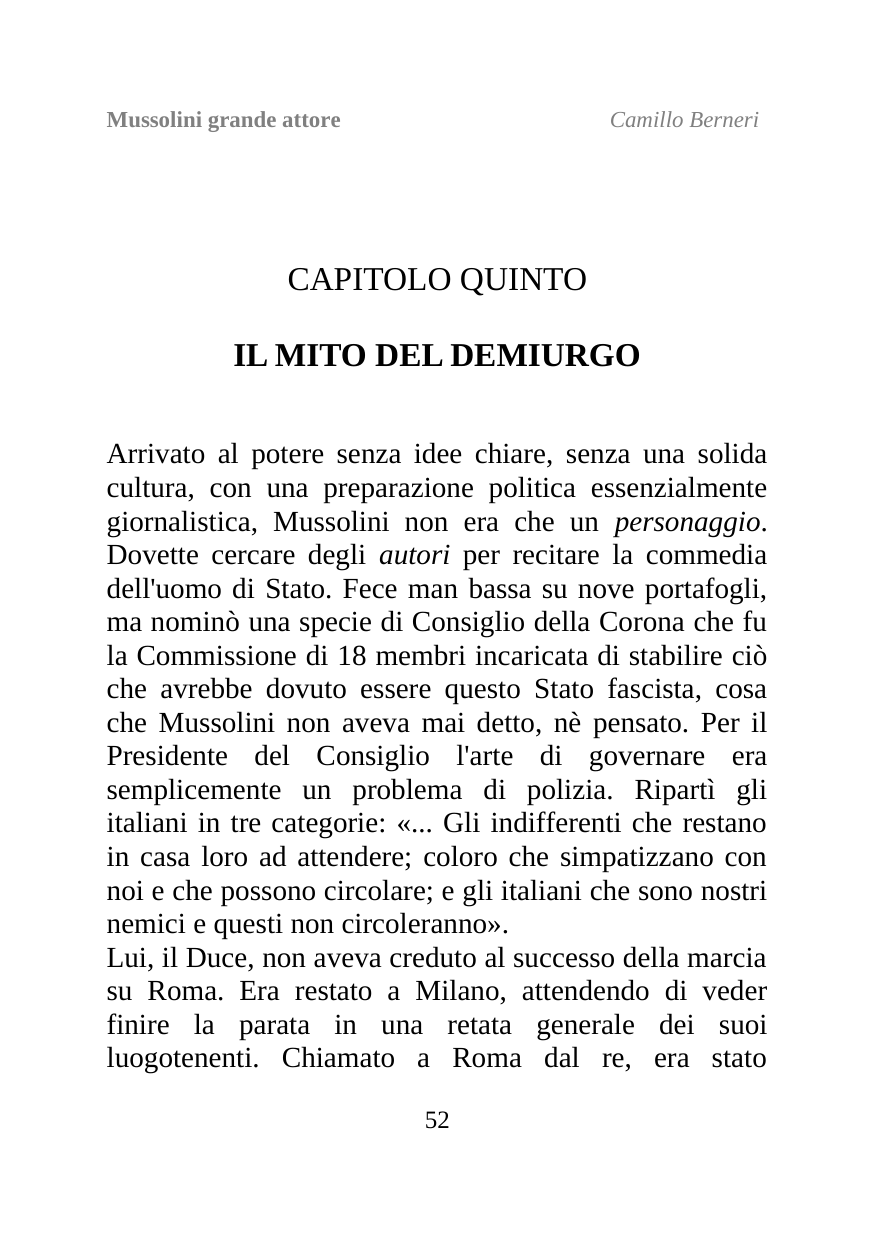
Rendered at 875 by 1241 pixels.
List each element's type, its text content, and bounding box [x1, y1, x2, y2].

text Arrivato al potere senza idee chiare, senza una solida cultura, con una preparazione politica essenzialmente giornalistica, Mussolini non era che un personaggio. Dovette cercare degli autori per recitare la commedia dell'uomo di Stato. Fece man bassa su nove portafogli, ma nominò una specie di Consiglio della Corona che fu la Commissione di 18 membri incaricata di stabilire ciò che avrebbe dovuto essere questo Stato fascista, cosa che Mussolini non aveva mai detto, nè pensato. Per il Presidente del Consiglio l'arte di governare era semplicemente un problema di polizia. Ripartì gli italiani in tre categorie: «... Gli indifferenti che restano in casa loro ad attendere; coloro che simpatizzano con noi e che possono circolare; e gli italiani che sono nostri nemici e questi non circoleranno». [106, 437, 768, 940]
subtitle CAPITOLO QUINTO IL MITO DEL DEMIURGO [106, 259, 768, 374]
text Lui, il Duce, non aveva creduto al successo della marcia su Roma. Era restato a Milano, attendendo di veder finire la parata in una retata generale dei suoi luogotenenti. Chiamato a Roma dal re, era stato [106, 940, 768, 1074]
